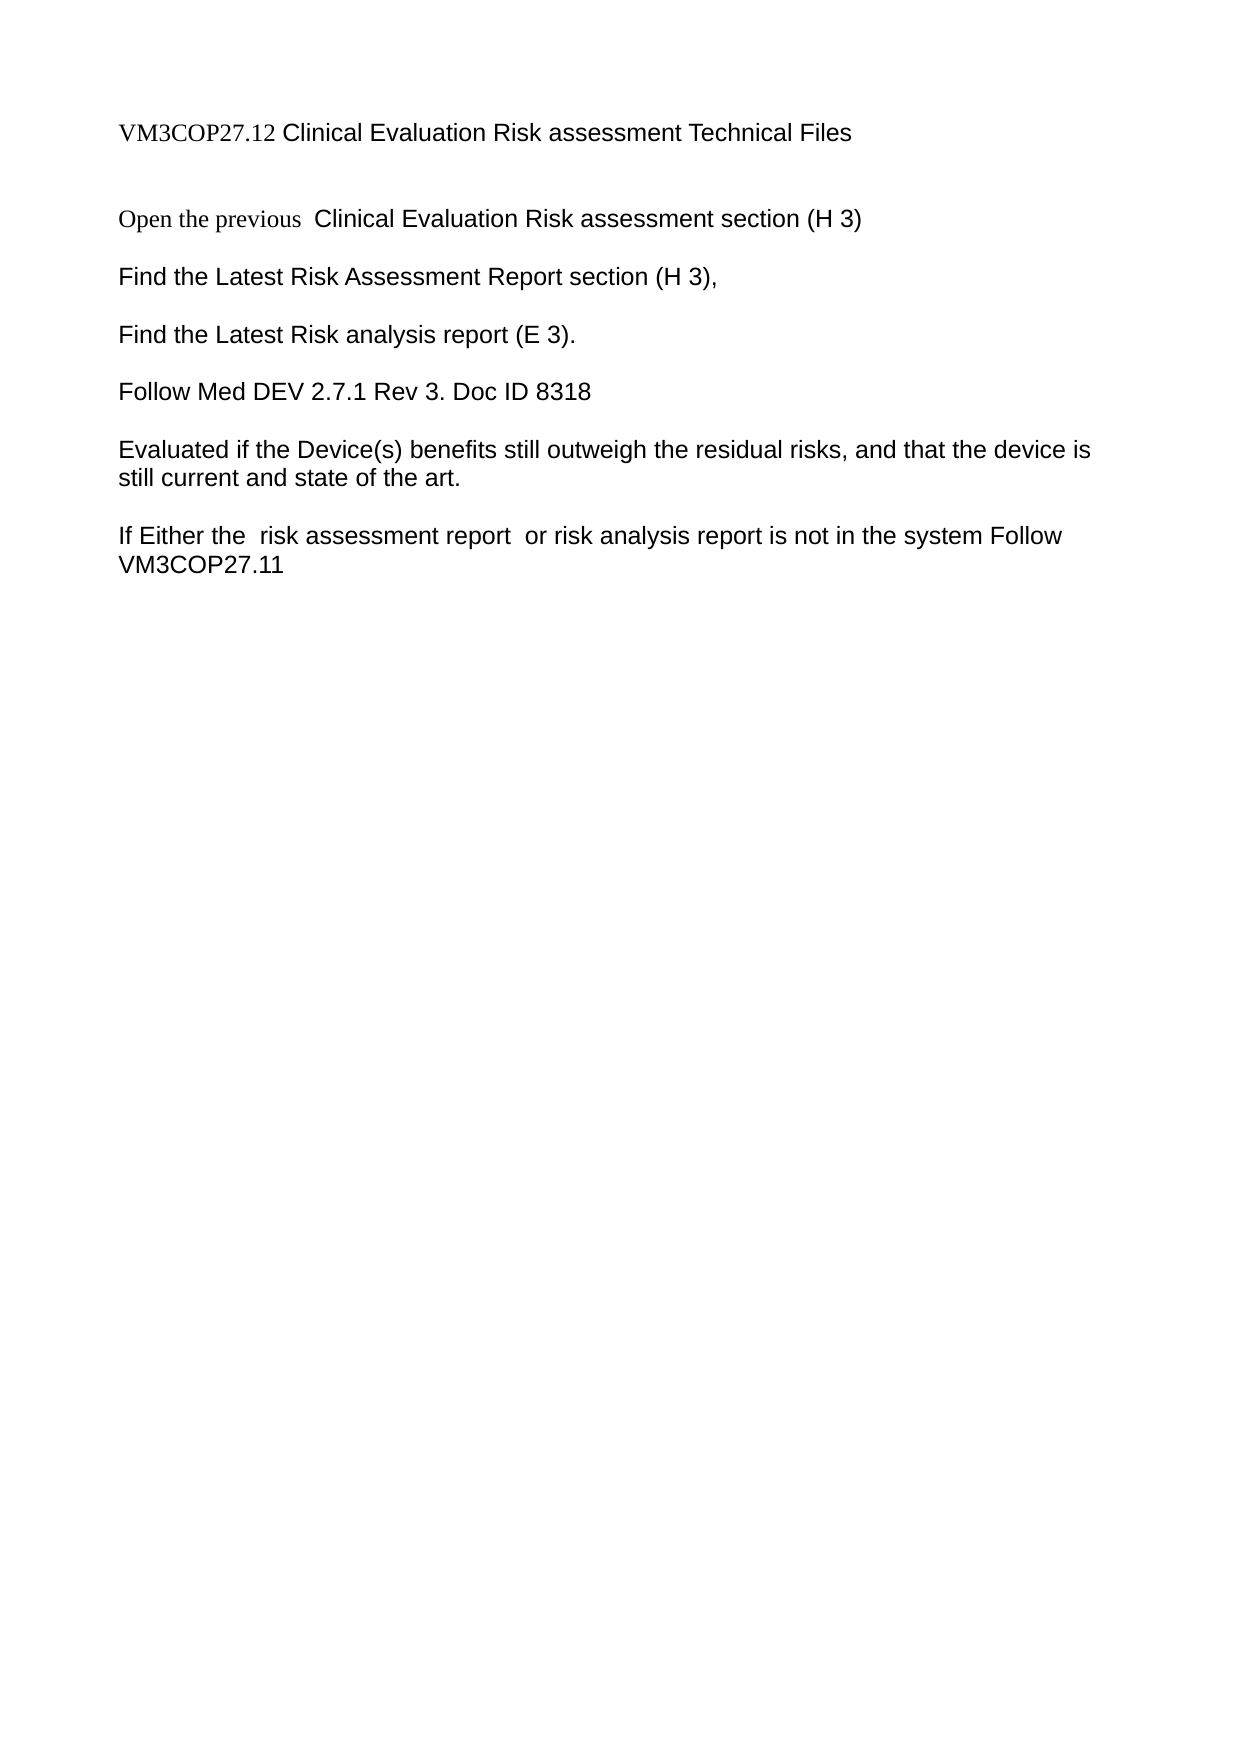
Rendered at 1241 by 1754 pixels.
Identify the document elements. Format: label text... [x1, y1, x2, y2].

text Find the Latest Risk Assessment Report section (H 3), [118, 262, 1122, 291]
text Follow Med DEV 2.7.1 Rev 3. Doc ID 8318 [118, 377, 1122, 406]
text VM3COP27.12 Clinical Evaluation Risk assessment Technical Files [118, 118, 1122, 147]
text If Either the risk assessment report or risk analysis report is not in the system Follow VM3COP27.11 [118, 521, 1122, 578]
text Open the previous Clinical Evaluation Risk assessment section (H 3) [118, 204, 1122, 233]
text Evaluated if the Device(s) benefits still outweigh the residual risks, and that the device is still current and state of the art. [118, 434, 1122, 492]
text Find the Latest Risk analysis report (E 3). [118, 319, 1122, 348]
